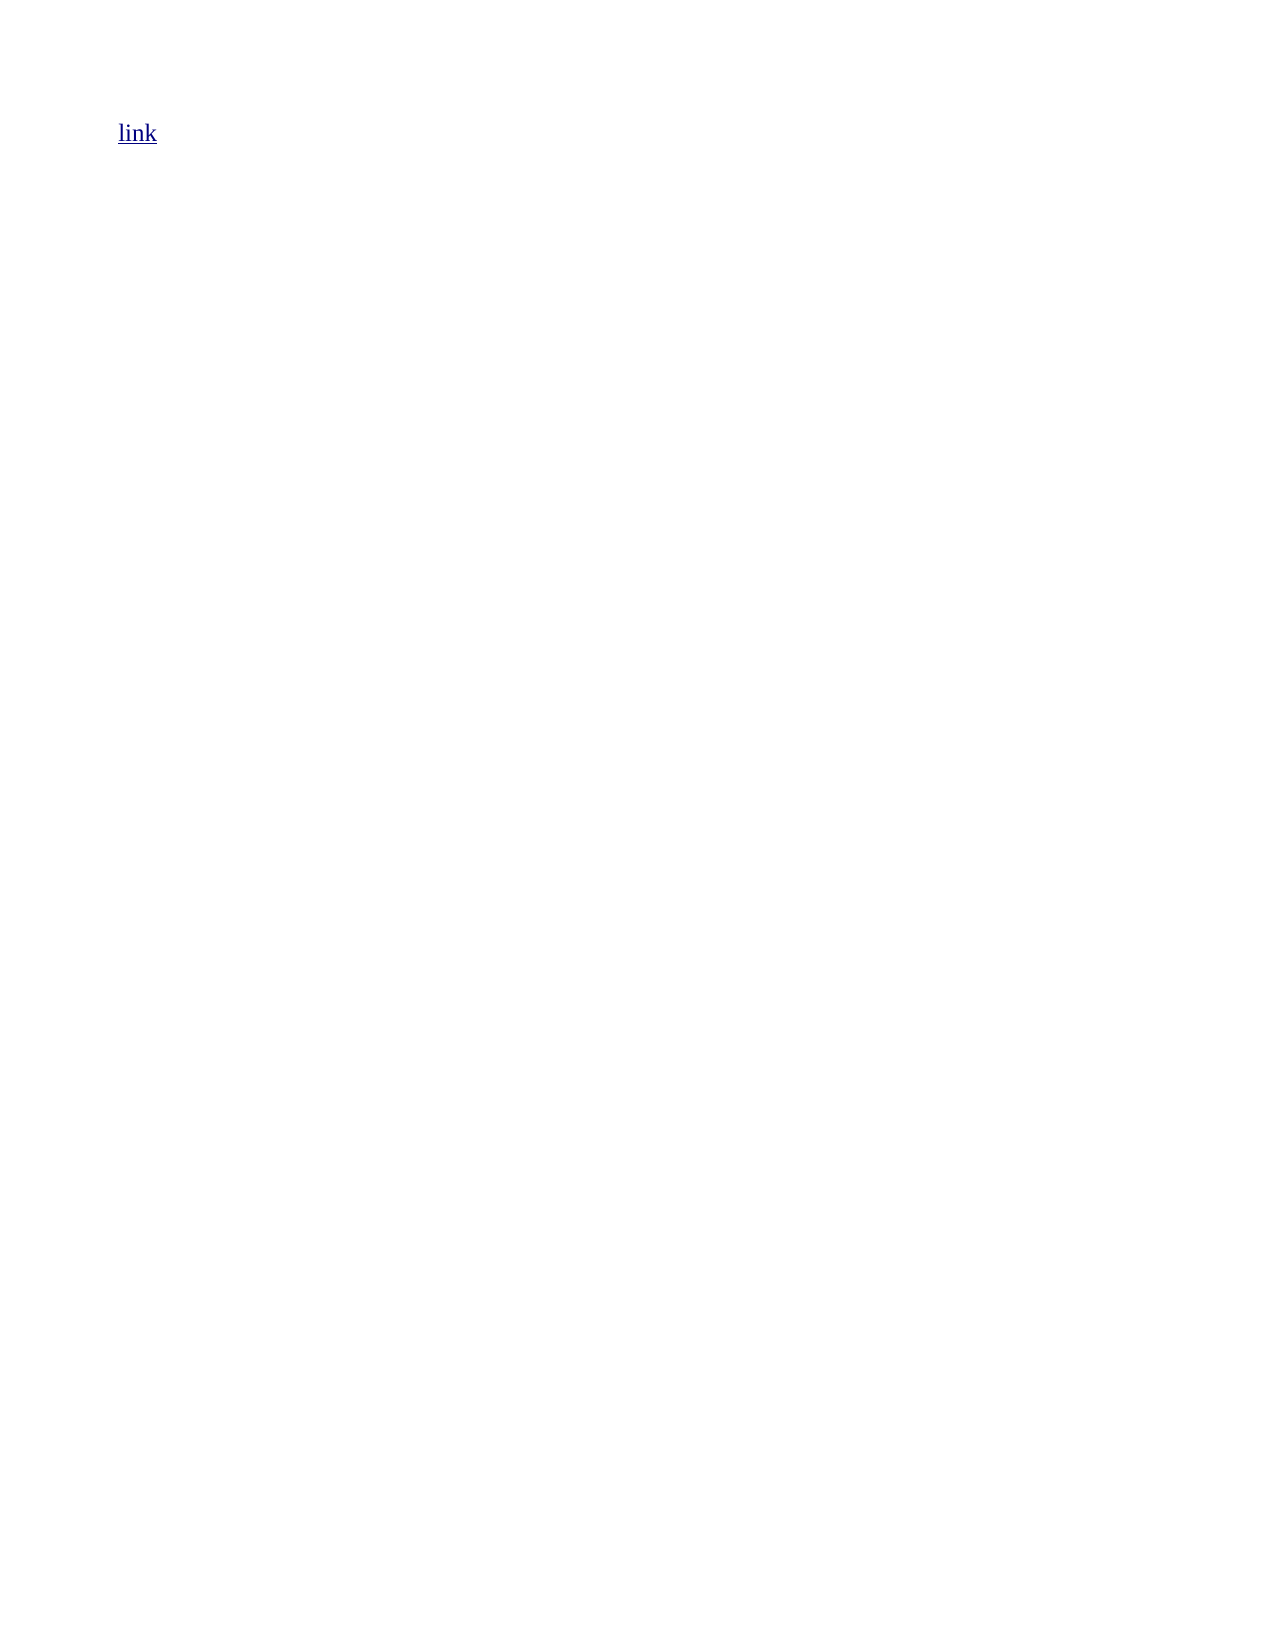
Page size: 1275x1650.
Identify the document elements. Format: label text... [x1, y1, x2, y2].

text link [118, 118, 1157, 147]
